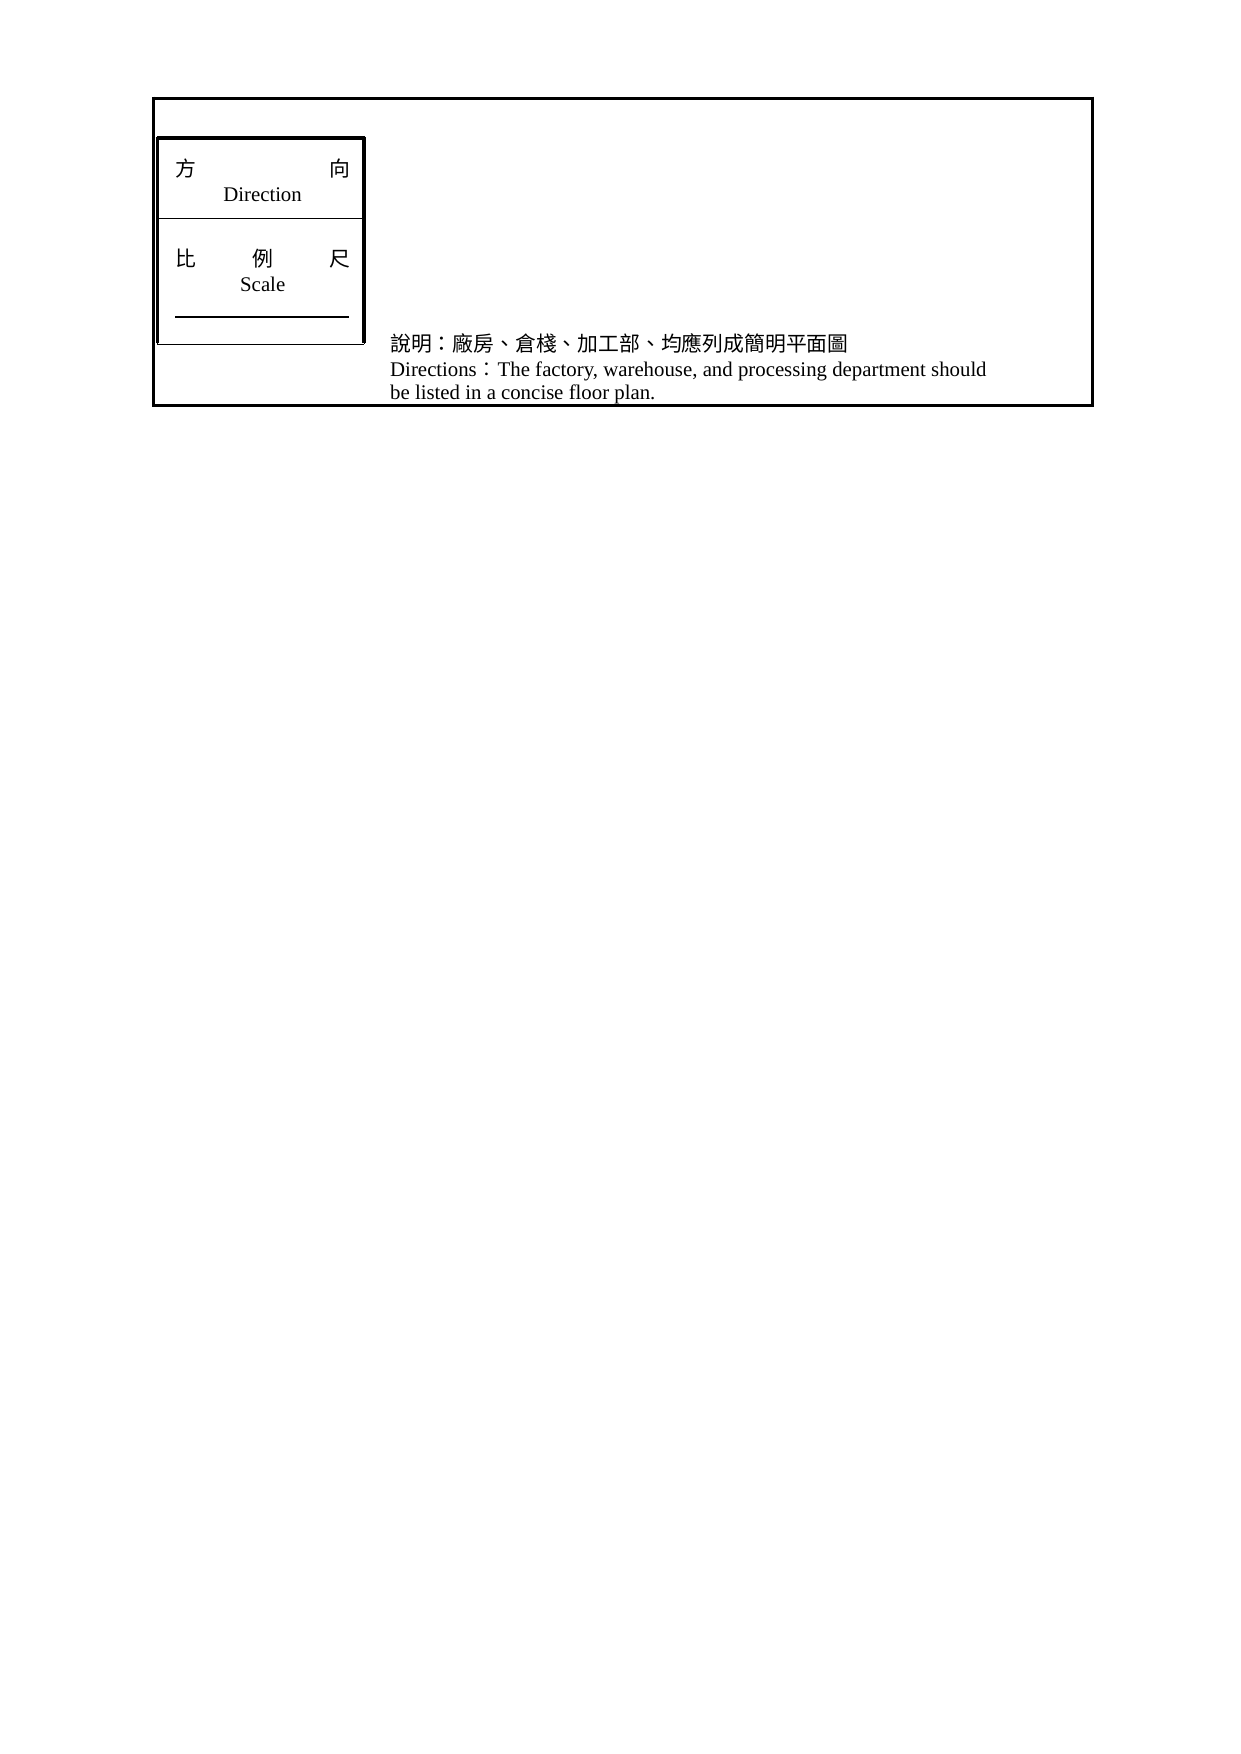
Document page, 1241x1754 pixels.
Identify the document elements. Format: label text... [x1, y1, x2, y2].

table_cell 比例尺 Scale [159, 219, 362, 343]
table_header 說明：廠房、倉棧、加工部、均應列成簡明平面圖 Directions：The factory, warehouse, and processing department should be listed in a concise floor plan. [155, 100, 1091, 404]
table_header 方向 Direction [159, 140, 362, 218]
